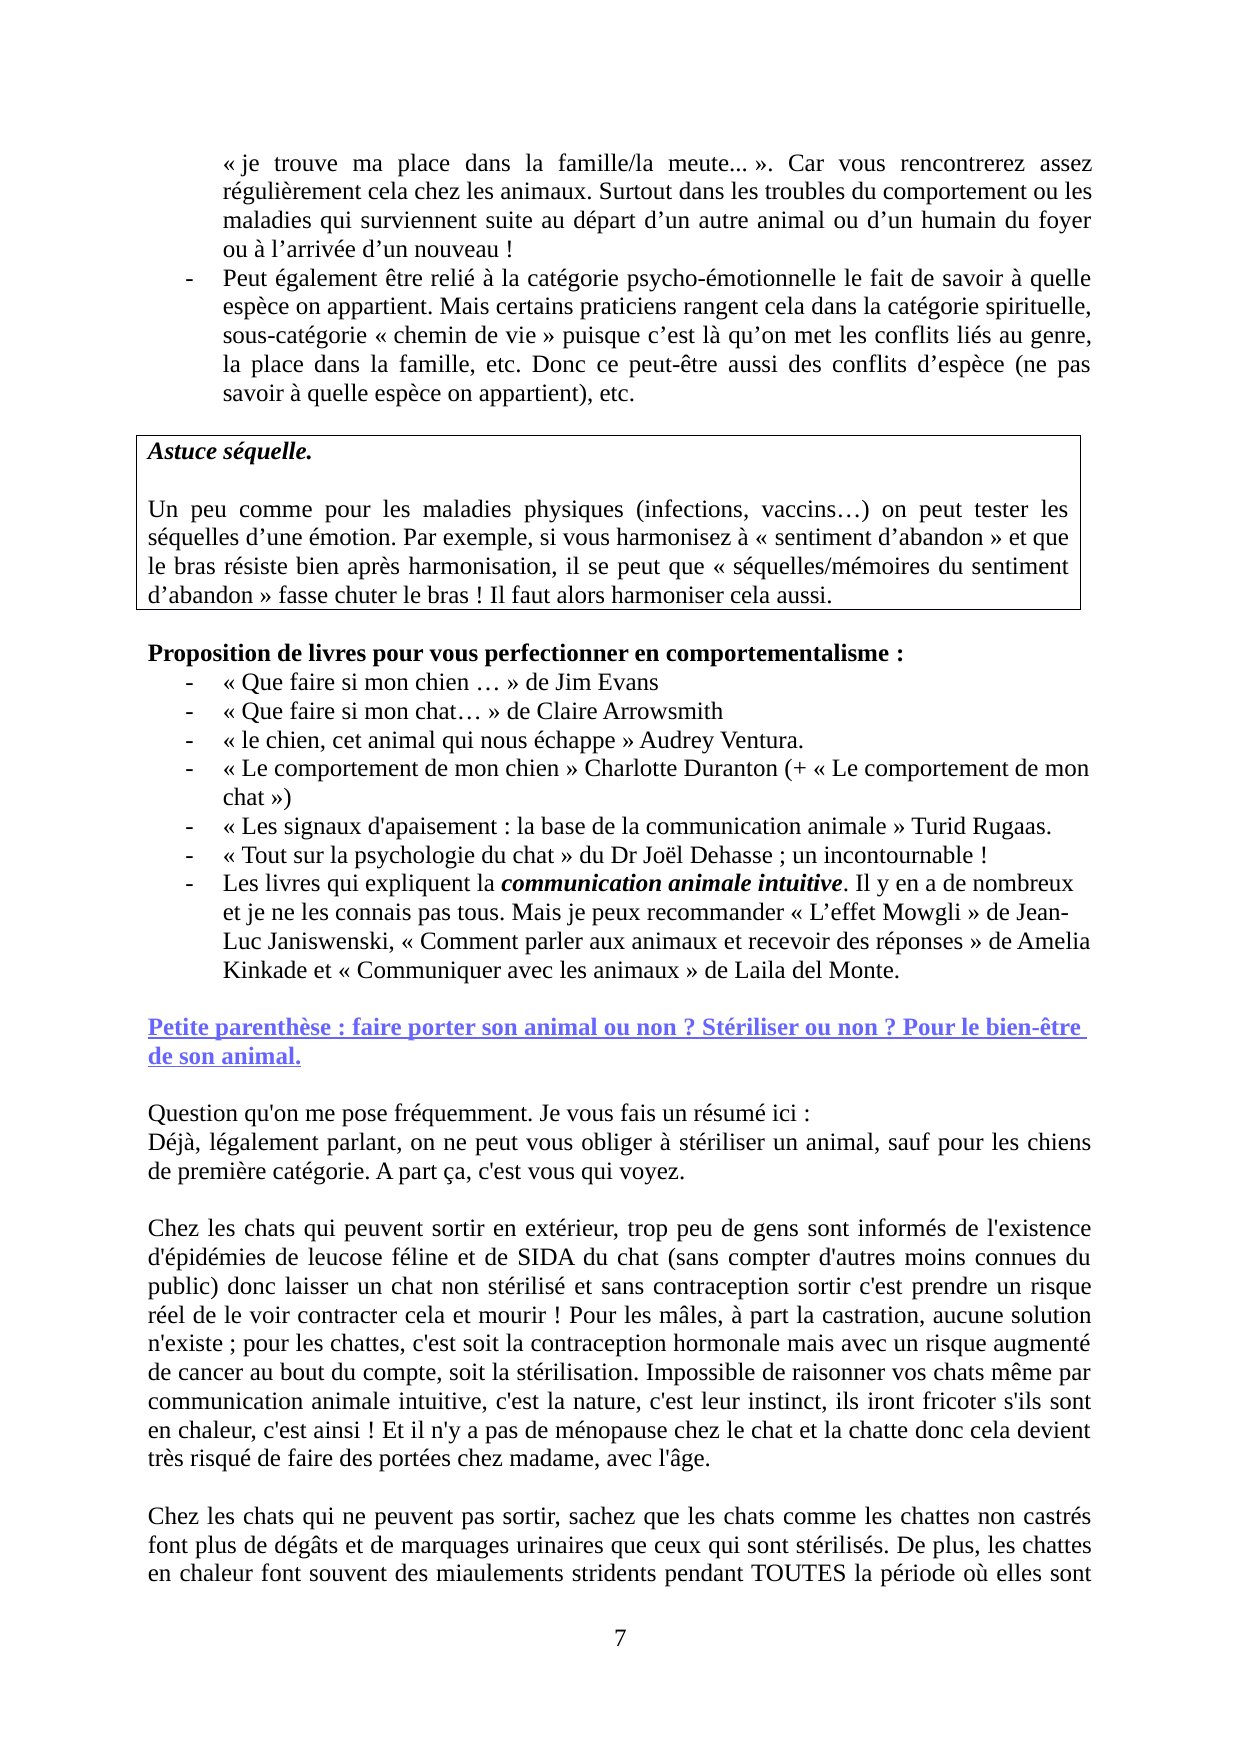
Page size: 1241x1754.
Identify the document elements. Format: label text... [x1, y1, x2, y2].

table_header Astuce séquelle. Un peu comme pour les maladies physiques (infections, vaccins…) on peut tester les séquelles d’une émotion. Par exemple, si vous harmonisez à « sentiment d’abandon » et que le bras résiste bien après harmonisation, il se peut que « séquelles/mémoires du sentiment d’abandon » fasse chuter le bras ! Il faut alors harmoniser cela aussi. [137, 436, 1080, 609]
list Peut également être relié à la catégorie psycho-émotionnelle le fait de savoir à quelle espèce on appartient. Mais certains praticiens rangent cela dans la catégorie spirituelle, sous-catégorie « chemin de vie » puisque c’est là qu’on met les conflits liés au genre, la place dans la famille, etc. Donc ce peut-être aussi des conflits d’espèce (ne pas savoir à quelle espèce on appartient), etc. [185, 263, 1093, 406]
list « le chien, cet animal qui nous échappe » Audrey Ventura. [185, 725, 1093, 753]
list « je trouve ma place dans la famille/la meute... ». Car vous rencontrerez assez régulièrement cela chez les animaux. Surtout dans les troubles du comportement ou les maladies qui surviennent suite au départ d’un autre animal ou d’un humain du foyer ou à l’arrivée d’un nouveau ! [185, 148, 1093, 263]
list « Que faire si mon chien … » de Jim Evans [185, 667, 1093, 696]
list Chez les chats qui ne peuvent pas sortir, sachez que les chats comme les chattes non castrés font plus de dégâts et de marquages urinaires que ceux qui sont stérilisés. De plus, les chattes en chaleur font souvent des miaulements stridents pendant TOUTES la période où elles sont [148, 1501, 1093, 1587]
list Petite parenthèse : faire porter son animal ou non ? Stériliser ou non ? Pour le bien-être de son animal. [148, 1012, 1093, 1070]
list Les livres qui expliquent la communication animale intuitive. Il y en a de nombreux et je ne les connais pas tous. Mais je peux recommander « L’effet Mowgli » de Jean-Luc Janiswenski, « Comment parler aux animaux et recevoir des réponses » de Amelia Kinkade et « Communiquer avec les animaux » de Laila del Monte. [185, 868, 1093, 983]
list « Le comportement de mon chien » Charlotte Duranton (+ « Le comportement de mon chat ») [185, 753, 1093, 811]
list Chez les chats qui peuvent sortir en extérieur, trop peu de gens sont informés de l'existence d'épidémies de leucose féline et de SIDA du chat (sans compter d'autres moins connues du public) donc laisser un chat non stérilisé et sans contraception sortir c'est prendre un risque réel de le voir contracter cela et mourir ! Pour les mâles, à part la castration, aucune solution n'existe ; pour les chattes, c'est soit la contraception hormonale mais avec un risque augmenté de cancer au bout du compte, soit la stérilisation. Impossible de raisonner vos chats même par communication animale intuitive, c'est la nature, c'est leur instinct, ils iront fricoter s'ils sont en chaleur, c'est ainsi ! Et il n'y a pas de ménopause chez le chat et la chatte donc cela devient très risqué de faire des portées chez madame, avec l'âge. [148, 1213, 1093, 1472]
list « Que faire si mon chat… » de Claire Arrowsmith [185, 696, 1093, 725]
text Proposition de livres pour vous perfectionner en comportementalisme : [148, 638, 1093, 667]
list « Les signaux d'apaisement : la base de la communication animale » Turid Rugaas. [185, 811, 1093, 840]
list Question qu'on me pose fréquemment. Je vous fais un résumé ici : [148, 1098, 1093, 1127]
list « Tout sur la psychologie du chat » du Dr Joël Dehasse ; un incontournable ! [185, 840, 1093, 868]
list Déjà, légalement parlant, on ne peut vous obliger à stériliser un animal, sauf pour les chiens de première catégorie. A part ça, c'est vous qui voyez. [148, 1127, 1093, 1185]
